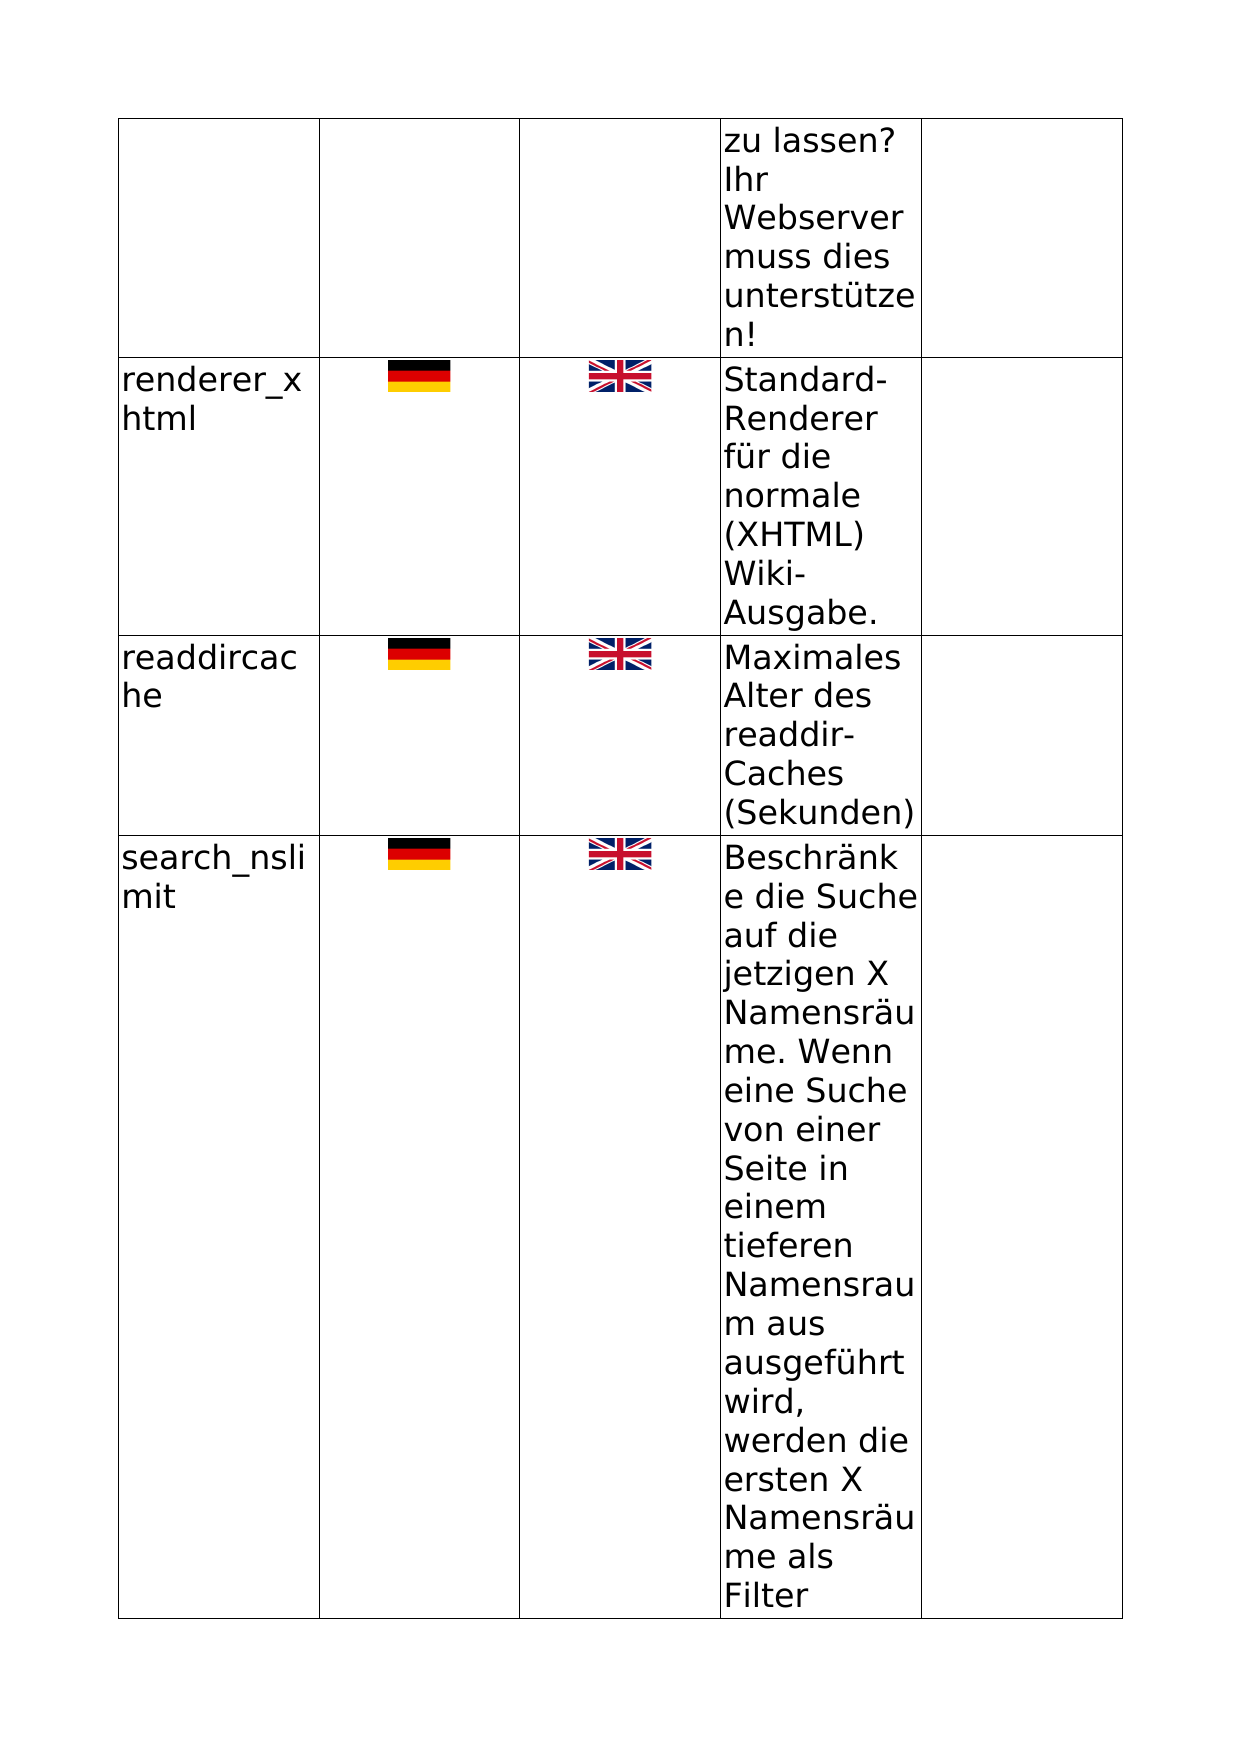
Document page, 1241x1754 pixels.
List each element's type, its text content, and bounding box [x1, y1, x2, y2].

table_cell renderer_xhtml [119, 358, 319, 635]
picture [588, 838, 652, 870]
table_cell search_nslimit [119, 836, 319, 1618]
table_cell [320, 358, 519, 635]
table_cell [922, 119, 1122, 357]
picture [388, 360, 451, 392]
table_cell Standard-Renderer für die normale (XHTML) Wiki-Ausgabe. [721, 358, 921, 635]
table_cell [320, 119, 519, 357]
table_cell [320, 836, 519, 1618]
table_cell [922, 636, 1122, 835]
table_cell readdircache [119, 636, 319, 835]
table_cell [922, 358, 1122, 635]
picture [388, 838, 451, 870]
table_cell [520, 836, 720, 1618]
table_cell [520, 358, 720, 635]
table_cell [922, 836, 1122, 1618]
table_cell [119, 119, 319, 357]
table_cell Beschränke die Suche auf die jetzigen X Namensräume. Wenn eine Suche von einer Seite in einem tieferen Namensraum aus ausgeführt wird, werden die ersten X Namensräume als Filter [721, 836, 921, 1618]
picture [588, 360, 652, 392]
table_cell Maximales Alter des readdir-Caches (Sekunden) [721, 636, 921, 835]
table_cell [320, 636, 519, 835]
picture [588, 638, 652, 670]
table_cell [520, 119, 720, 357]
table_cell [520, 636, 720, 835]
table_cell zu lassen? Ihr Webserver muss dies unterstützen! [721, 119, 921, 357]
picture [388, 638, 451, 670]
